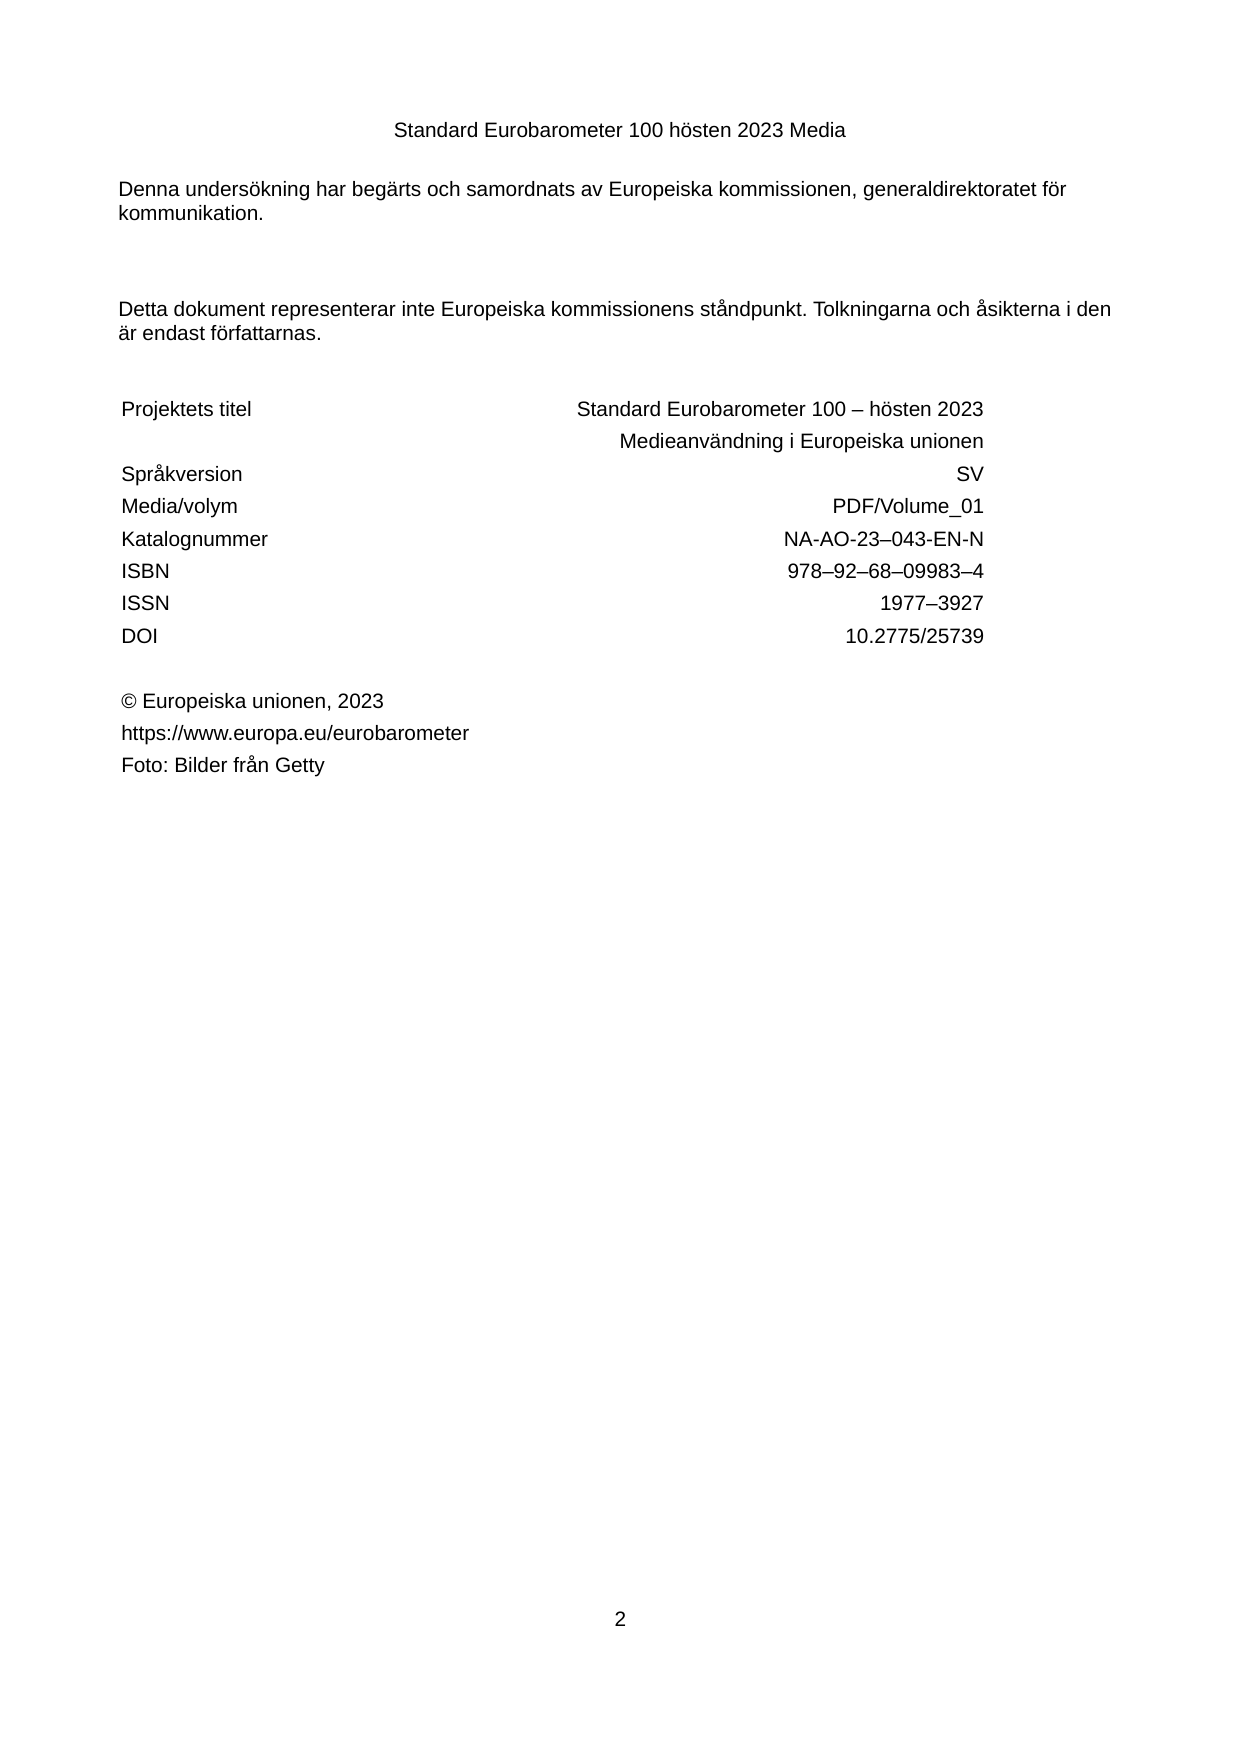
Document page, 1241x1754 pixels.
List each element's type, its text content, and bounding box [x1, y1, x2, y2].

table_cell Katalognummer [118, 522, 483, 555]
table_cell Medieanvändning i Europeiska unionen [483, 425, 987, 457]
table_cell [118, 425, 483, 457]
table_cell DOI [118, 620, 483, 652]
table_cell [483, 717, 987, 749]
table_cell [483, 652, 987, 684]
table_cell ISSN [118, 587, 483, 619]
text Denna undersökning har begärts och samordnats av Europeiska kommissionen, generaldirektoratet för kommunikation. [118, 177, 1122, 225]
table_cell [483, 749, 987, 781]
table_cell https://www.europa.eu/eurobarometer [118, 717, 483, 749]
table_cell 1977–3927 [483, 587, 987, 619]
table_cell © Europeiska unionen, 2023 [118, 684, 483, 717]
table_cell [118, 652, 483, 684]
table_cell Media/volym [118, 490, 483, 522]
table_cell SV [483, 458, 987, 490]
table_cell ISBN [118, 555, 483, 587]
table_cell [483, 684, 987, 717]
text Detta dokument representerar inte Europeiska kommissionens ståndpunkt. Tolkningarna och åsikterna i den är endast författarnas. [118, 297, 1122, 345]
table_cell 978–92–68–09983–4 [483, 555, 987, 587]
table_cell PDF/Volume_01 [483, 490, 987, 522]
table_cell Språkversion [118, 458, 483, 490]
table_header Projektets titel [118, 393, 483, 425]
table_cell Foto: Bilder från Getty [118, 749, 483, 781]
table_header Standard Eurobarometer 100 – hösten 2023 [483, 393, 987, 425]
table_cell 10.2775/25739 [483, 620, 987, 652]
table_cell NA-AO-23–043-EN-N [483, 522, 987, 555]
